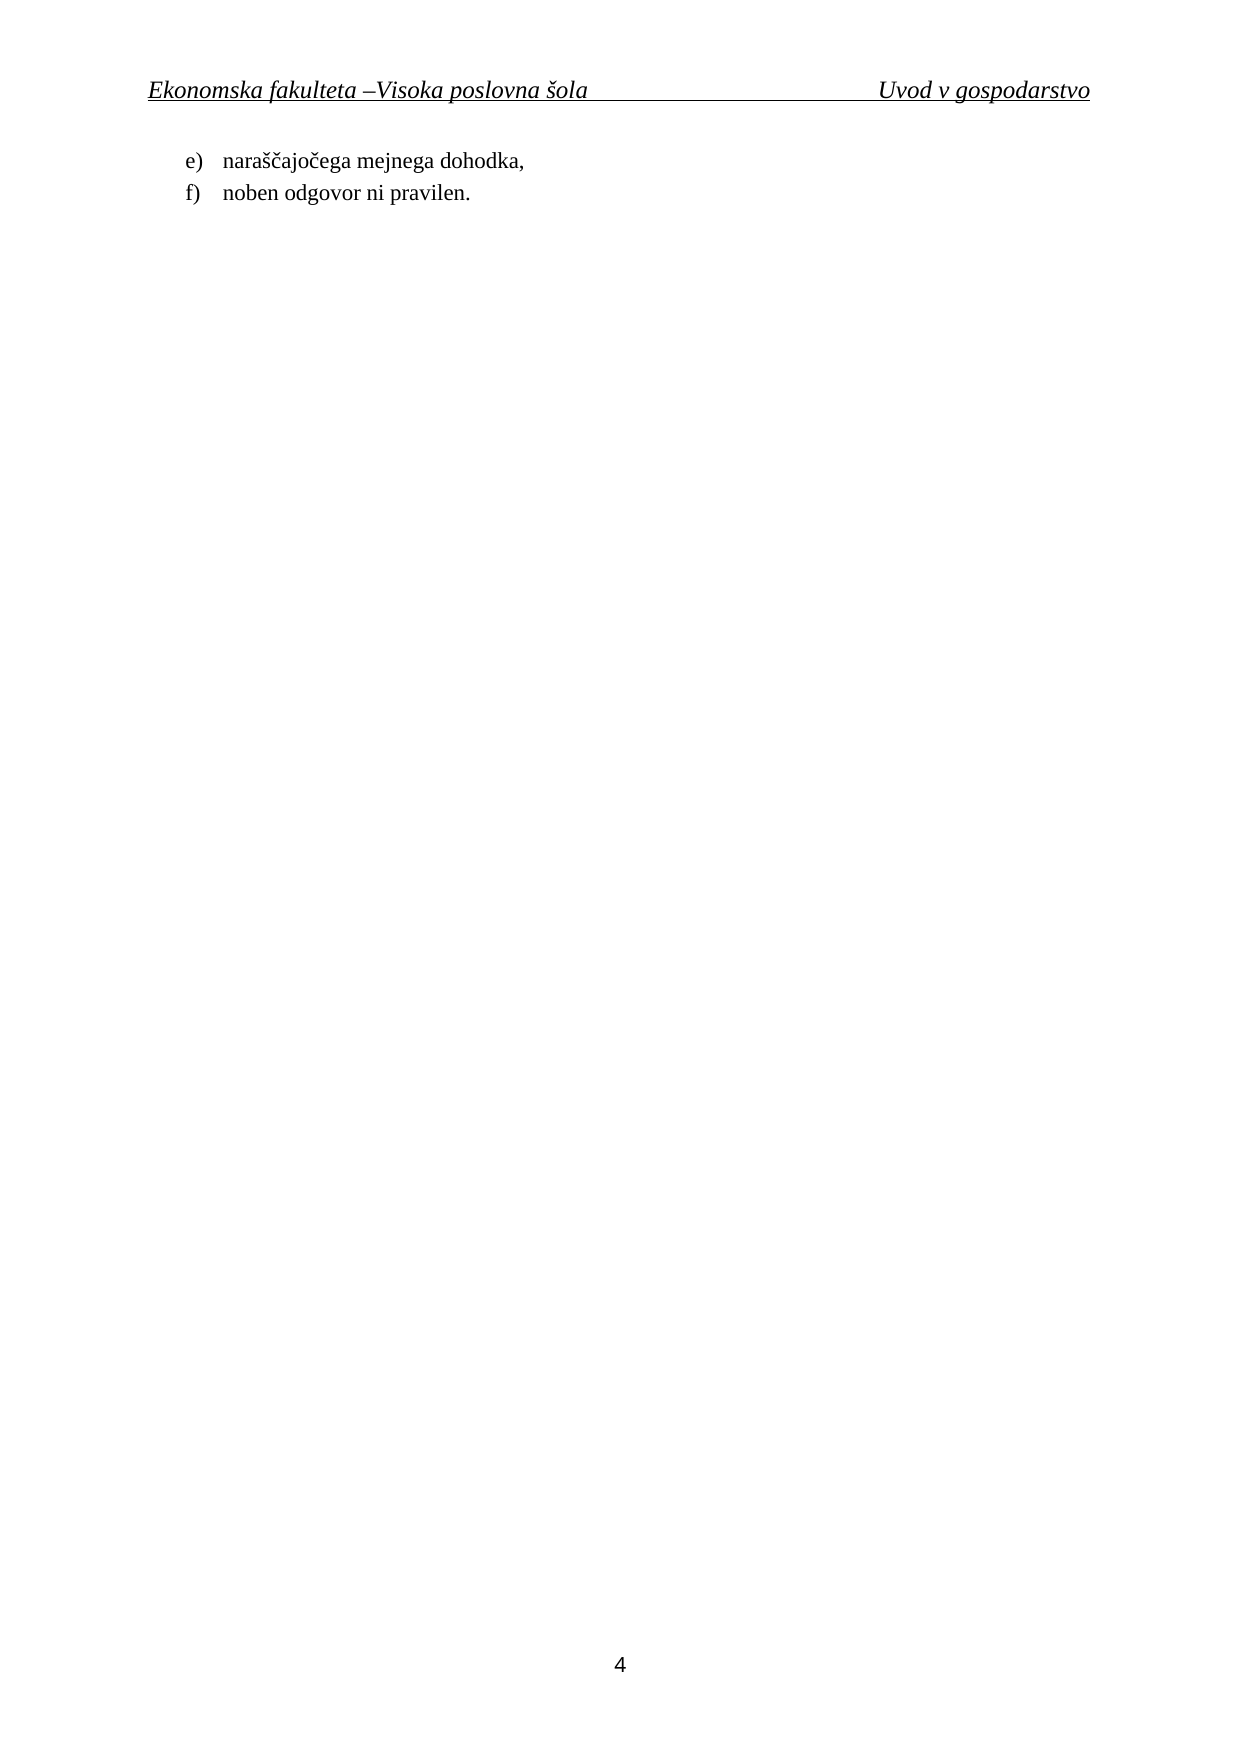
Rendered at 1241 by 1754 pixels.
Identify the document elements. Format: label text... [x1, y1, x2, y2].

list naraščajočega mejnega dohodka, [185, 148, 1093, 174]
list noben odgovor ni pravilen. [185, 179, 1093, 206]
